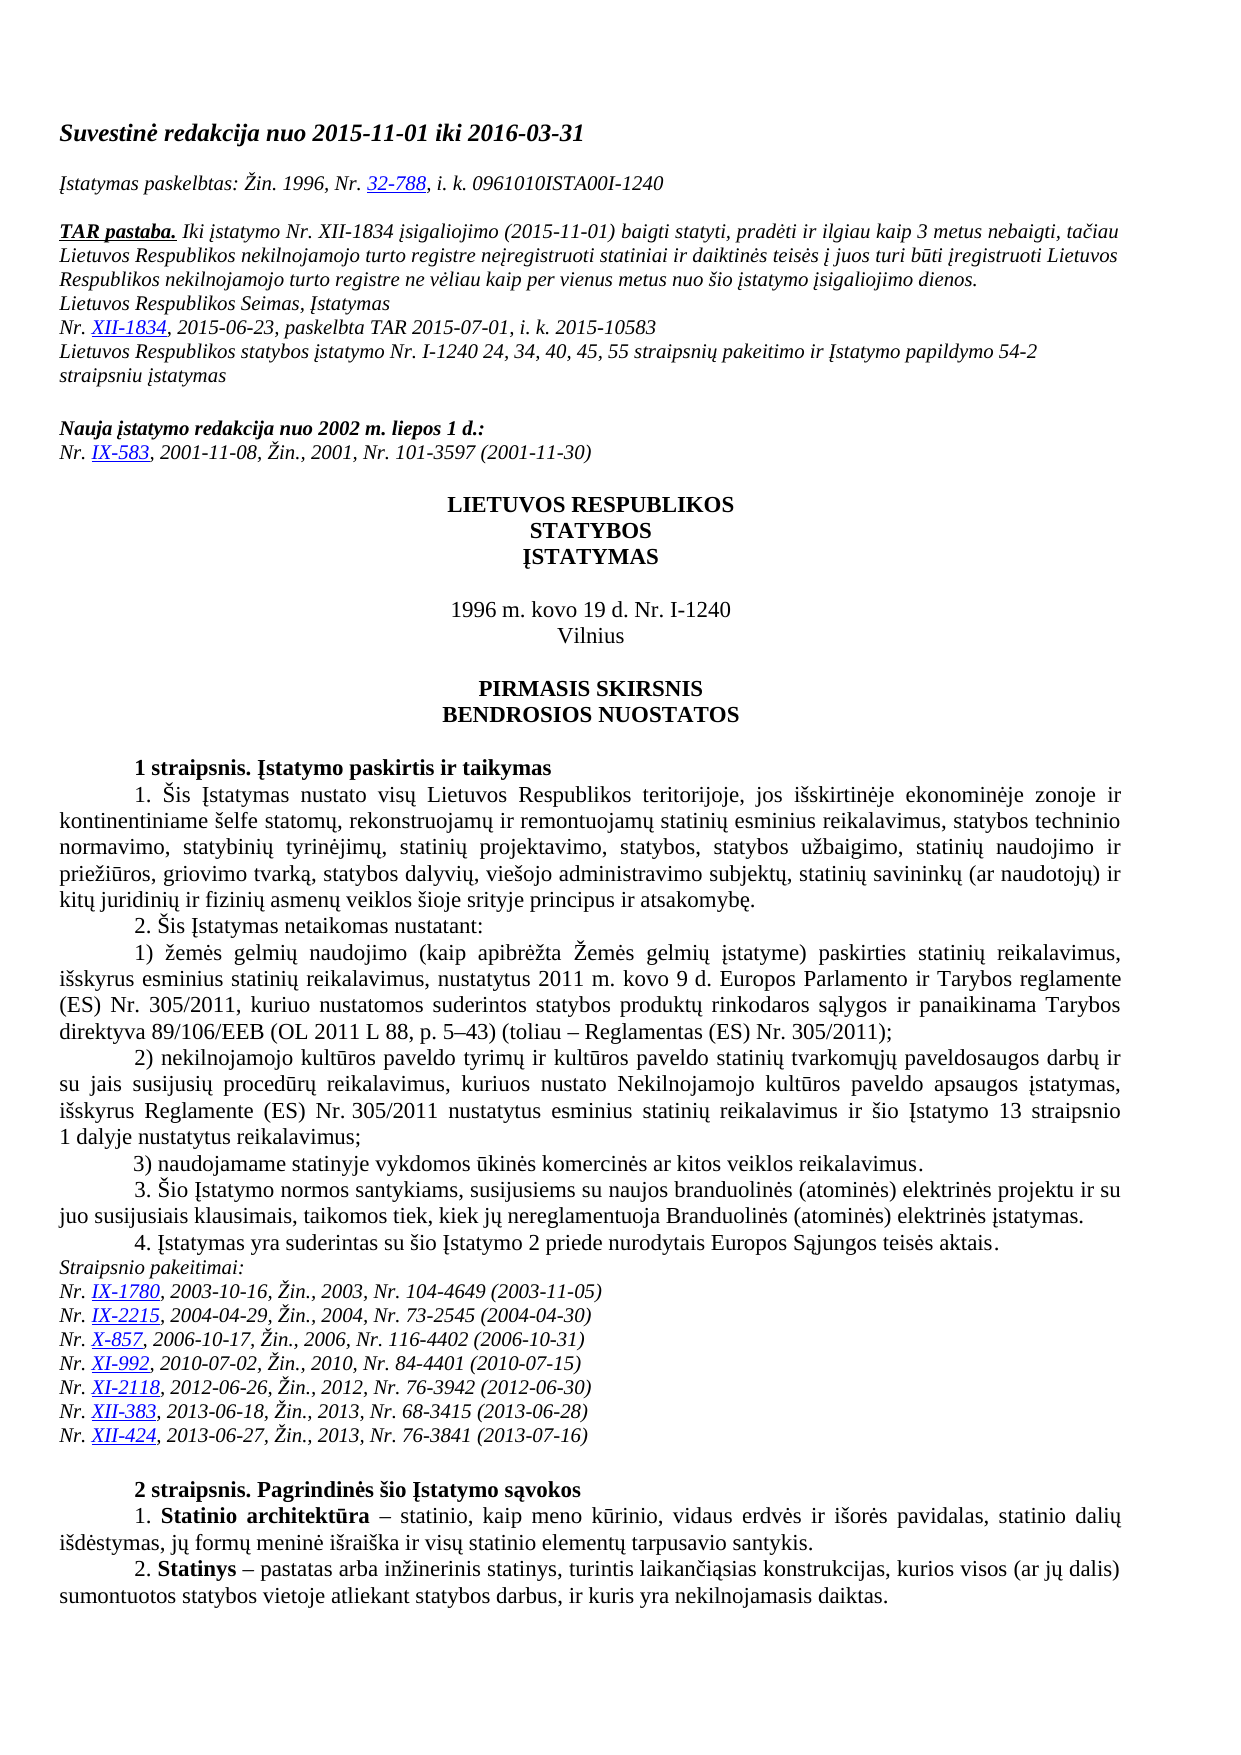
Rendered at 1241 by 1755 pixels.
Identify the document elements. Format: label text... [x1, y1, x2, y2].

text PIRMASIS SKIRSNIS [59, 675, 1122, 702]
text Nr. IX-1780, 2003-10-16, Žin., 2003, Nr. 104-4649 (2003-11-05) [59, 1279, 1122, 1303]
text Nr. XII-1834, 2015-06-23, paskelbta TAR 2015-07-01, i. k. 2015-10583 [59, 315, 1122, 339]
text 2. Šis Įstatymas netaikomas nustatant: [59, 912, 1122, 939]
text Nr. XI-2118, 2012-06-26, Žin., 2012, Nr. 76-3942 (2012-06-30) [59, 1375, 1122, 1399]
text STATYBOS [59, 517, 1122, 543]
text Nr. IX-2215, 2004-04-29, Žin., 2004, Nr. 73-2545 (2004-04-30) [59, 1303, 1122, 1327]
text Straipsnio pakeitimai: [59, 1255, 1122, 1279]
text Lietuvos Respublikos Seimas, Įstatymas [59, 291, 1122, 315]
text Lietuvos Respublikos statybos įstatymo Nr. I-1240 24, 34, 40, 45, 55 straipsnių pakeitimo ir Įstatymo papildymo 54-2 straipsniu įstatymas [59, 339, 1122, 387]
text 1996 m. kovo 19 d. Nr. I-1240 [59, 596, 1122, 622]
text 1) žemės gelmių naudojimo (kaip apibrėžta Žemės gelmių įstatyme) paskirties statinių reikalavimus, išskyrus esminius statinių reikalavimus, nustatytus 2011 m. kovo 9 d. Europos Parlamento ir Tarybos reglamente (ES) Nr. 305/2011, kuriuo nustatomos suderintos statybos produktų rinkodaros sąlygos ir panaikinama Tarybos direktyva 89/106/EEB (OL 2011 L 88, p. 5–43) (toliau – Reglamentas (ES) Nr. 305/2011); [59, 939, 1122, 1044]
text LIETUVOS RESPUBLIKOS [59, 491, 1122, 517]
text 2. Statinys – pastatas arba inžinerinis statinys, turintis laikančiąsias konstrukcijas, kurios visos (ar jų dalis) sumontuotos statybos vietoje atliekant statybos darbus, ir kuris yra nekilnojamasis daiktas. [59, 1555, 1122, 1608]
text 1. Statinio architektūra – statinio, kaip meno kūrinio, vidaus erdvės ir išorės pavidalas, statinio dalių išdėstymas, jų formų meninė išraiška ir visų statinio elementų tarpusavio santykis. [59, 1503, 1122, 1555]
text Suvestinė redakcija nuo 2015-11-01 iki 2016-03-31 [59, 118, 1122, 147]
text Nr. X-857, 2006-10-17, Žin., 2006, Nr. 116-4402 (2006-10-31) [59, 1327, 1122, 1351]
text Nr. XII-424, 2013-06-27, Žin., 2013, Nr. 76-3841 (2013-07-16) [59, 1423, 1122, 1447]
text Vilnius [59, 622, 1122, 649]
text 3) naudojamame statinyje vykdomos ūkinės komercinės ar kitos veiklos reikalavimus. [59, 1149, 1122, 1176]
text Nr. IX-583, 2001-11-08, Žin., 2001, Nr. 101-3597 (2001-11-30) [59, 440, 1122, 464]
text 2 straipsnis. Pagrindinės šio Įstatymo sąvokos [59, 1476, 1122, 1503]
text 4. Įstatymas yra suderintas su šio Įstatymo 2 priede nurodytais Europos Sąjungos teisės aktais. [59, 1229, 1122, 1255]
text Nr. XI-992, 2010-07-02, Žin., 2010, Nr. 84-4401 (2010-07-15) [59, 1351, 1122, 1375]
text Įstatymas paskelbtas: Žin. 1996, Nr. 32-788, i. k. 0961010ISTA00I-1240 [59, 171, 1122, 195]
text ĮSTATYMAS [59, 543, 1122, 570]
text TAR pastaba. Iki įstatymo Nr. XII-1834 įsigaliojimo (2015-11-01) baigti statyti, pradėti ir ilgiau kaip 3 metus nebaigti, tačiau Lietuvos Respublikos nekilnojamojo turto registre neįregistruoti statiniai ir daiktinės teisės į juos turi būti įregistruoti Lietuvos Respublikos nekilnojamojo turto registre ne vėliau kaip per vienus metus nuo šio įstatymo įsigaliojimo dienos. [59, 219, 1122, 291]
text Nr. XII-383, 2013-06-18, Žin., 2013, Nr. 68-3415 (2013-06-28) [59, 1399, 1122, 1423]
text 2) nekilnojamojo kultūros paveldo tyrimų ir kultūros paveldo statinių tvarkomųjų paveldosaugos darbų ir su jais susijusių procedūrų reikalavimus, kuriuos nustato Nekilnojamojo kultūros paveldo apsaugos įstatymas, išskyrus Reglamente (ES) Nr. 305/2011 nustatytus esminius statinių reikalavimus ir šio Įstatymo 13 straipsnio 1 dalyje nustatytus reikalavimus; [59, 1044, 1122, 1149]
text Nauja įstatymo redakcija nuo 2002 m. liepos 1 d.: [59, 416, 1122, 440]
text 3. Šio Įstatymo normos santykiams, susijusiems su naujos branduolinės (atominės) elektrinės projektu ir su juo susijusiais klausimais, taikomos tiek, kiek jų nereglamentuoja Branduolinės (atominės) elektrinės įstatymas. [59, 1176, 1122, 1229]
subtitle BENDROSIOS NUOSTATOS [59, 702, 1122, 728]
text 1 straipsnis. Įstatymo paskirtis ir taikymas [59, 754, 1122, 781]
text 1. Šis Įstatymas nustato visų Lietuvos Respublikos teritorijoje, jos išskirtinėje ekonominėje zonoje ir kontinentiniame šelfe statomų, rekonstruojamų ir remontuojamų statinių esminius reikalavimus, statybos techninio normavimo, statybinių tyrinėjimų, statinių projektavimo, statybos, statybos užbaigimo, statinių naudojimo ir priežiūros, griovimo tvarką, statybos dalyvių, viešojo administravimo subjektų, statinių savininkų (ar naudotojų) ir kitų juridinių ir fizinių asmenų veiklos šioje srityje principus ir atsakomybę. [59, 781, 1122, 912]
